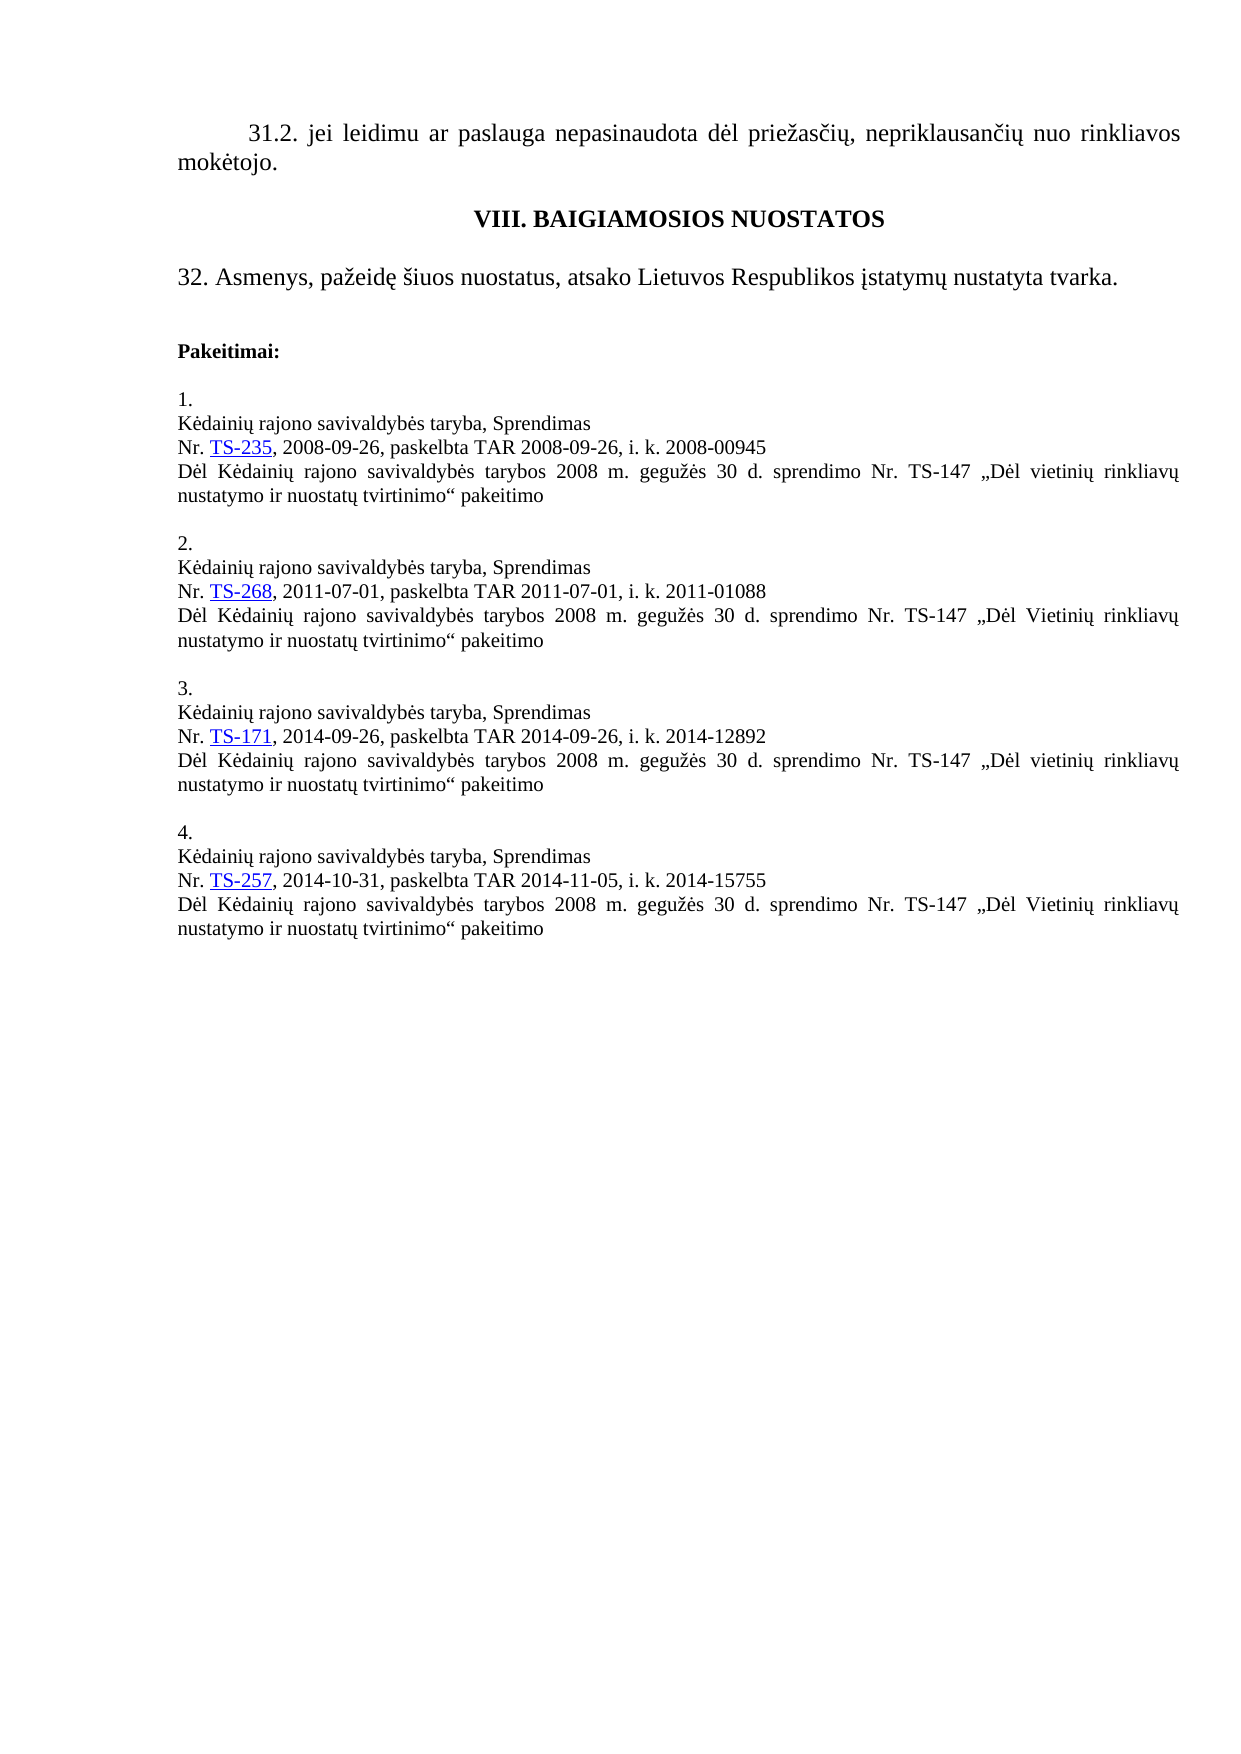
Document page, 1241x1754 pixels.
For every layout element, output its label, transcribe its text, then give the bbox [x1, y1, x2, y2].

text Dėl Kėdainių rajono savivaldybės tarybos 2008 m. gegužės 30 d. sprendimo Nr. TS-147 „Dėl Vietinių rinkliavų nustatymo ir nuostatų tvirtinimo“ pakeitimo [177, 892, 1181, 940]
text Kėdainių rajono savivaldybės taryba, Sprendimas [177, 844, 1181, 868]
text Nr. TS-268, 2011-07-01, paskelbta TAR 2011-07-01, i. k. 2011-01088 [177, 579, 1181, 603]
text 1. [177, 387, 1181, 411]
text Kėdainių rajono savivaldybės taryba, Sprendimas [177, 555, 1181, 579]
text 31.2. jei leidimu ar paslauga nepasinaudota dėl priežasčių, nepriklausančių nuo rinkliavos mokėtojo. [177, 118, 1181, 176]
text 2. [177, 531, 1181, 555]
text Nr. TS-171, 2014-09-26, paskelbta TAR 2014-09-26, i. k. 2014-12892 [177, 724, 1181, 748]
text Kėdainių rajono savivaldybės taryba, Sprendimas [177, 411, 1181, 435]
text Kėdainių rajono savivaldybės taryba, Sprendimas [177, 700, 1181, 724]
text 4. [177, 820, 1181, 844]
text 32. Asmenys, pažeidę šiuos nuostatus, atsako Lietuvos Respublikos įstatymų nustatyta tvarka. [177, 262, 1181, 291]
text Nr. TS-235, 2008-09-26, paskelbta TAR 2008-09-26, i. k. 2008-00945 [177, 435, 1181, 459]
text Dėl Kėdainių rajono savivaldybės tarybos 2008 m. gegužės 30 d. sprendimo Nr. TS-147 „Dėl vietinių rinkliavų nustatymo ir nuostatų tvirtinimo“ pakeitimo [177, 748, 1181, 796]
text 3. [177, 676, 1181, 700]
text Pakeitimai: [177, 339, 1181, 363]
text Dėl Kėdainių rajono savivaldybės tarybos 2008 m. gegužės 30 d. sprendimo Nr. TS-147 „Dėl Vietinių rinkliavų nustatymo ir nuostatų tvirtinimo“ pakeitimo [177, 603, 1181, 652]
text Dėl Kėdainių rajono savivaldybės tarybos 2008 m. gegužės 30 d. sprendimo Nr. TS-147 „Dėl vietinių rinkliavų nustatymo ir nuostatų tvirtinimo“ pakeitimo [177, 459, 1181, 507]
text VIII. BAIGIAMOSIOS NUOSTATOS [177, 204, 1181, 233]
text Nr. TS-257, 2014-10-31, paskelbta TAR 2014-11-05, i. k. 2014-15755 [177, 868, 1181, 892]
